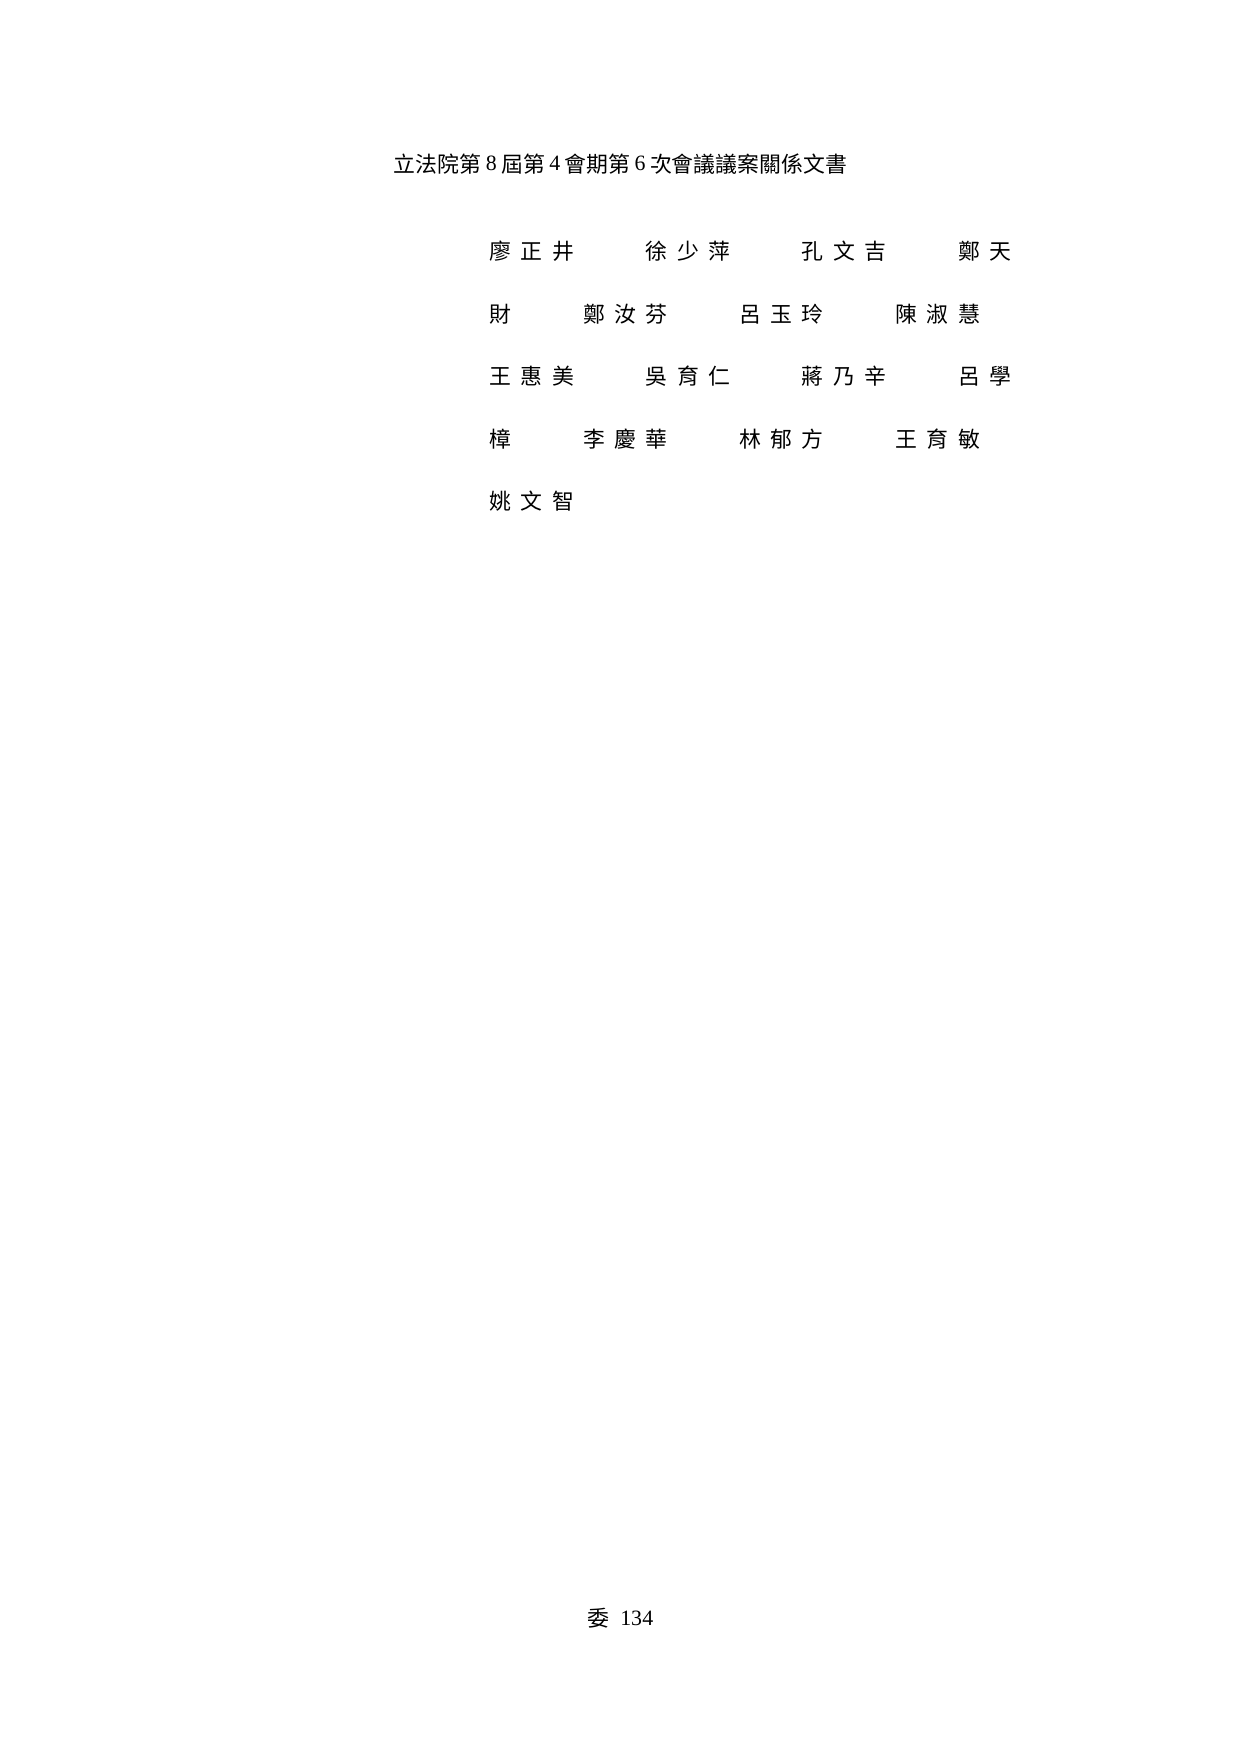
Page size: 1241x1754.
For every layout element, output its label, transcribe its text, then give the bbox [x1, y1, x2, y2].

text 廖正井 徐少萍 孔文吉 鄭天財 鄭汝芬 呂玉玲 陳淑慧 王惠美 吳育仁 蔣乃辛 呂學樟 李慶華 林郁方 王育敏 姚文智 [393, 219, 1023, 531]
